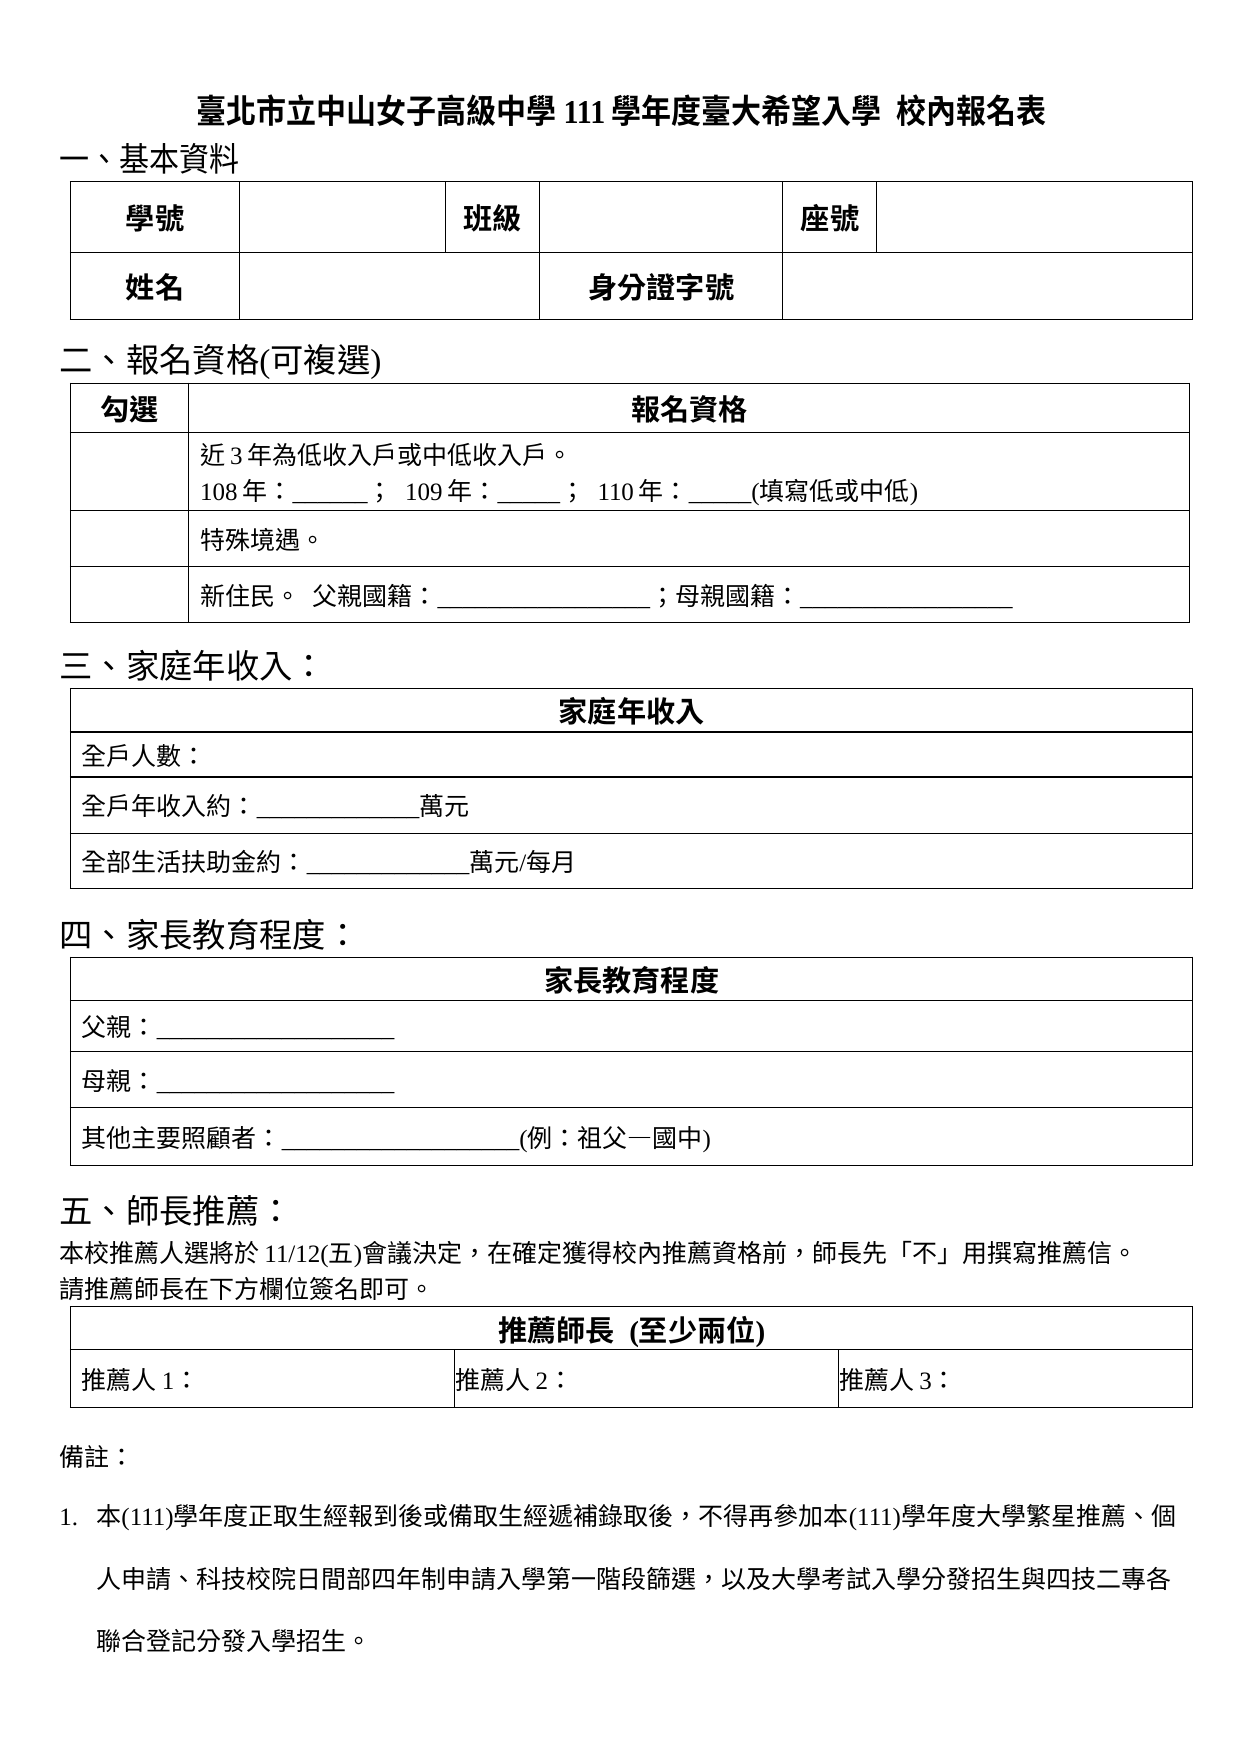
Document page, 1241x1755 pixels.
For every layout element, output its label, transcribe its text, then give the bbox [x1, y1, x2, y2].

text 二、報名資格(可複選) [59, 334, 1184, 382]
text 三、家庭年收入： [59, 640, 1184, 688]
text 五、師長推薦： [59, 1185, 1184, 1233]
table_header 家庭年收入 [71, 689, 1192, 731]
table_header 班級 [446, 182, 539, 252]
text 一、基本資料 [59, 133, 1184, 181]
table_cell 推薦人2： [455, 1350, 838, 1407]
text 備註： [59, 1437, 1184, 1473]
table_cell [240, 253, 539, 319]
table_header 家長教育程度 [71, 958, 1192, 1000]
table_cell 推薦人3： [839, 1350, 1192, 1407]
table_cell [71, 511, 188, 566]
table_cell 近3年為低收入戶或中低收入戶。 108年：______； 109年：_____； 110年：_____(填寫低或中低) [189, 433, 1189, 510]
table_header 勾選 [71, 384, 188, 432]
table_header [540, 182, 782, 252]
table_cell 推薦人1： [71, 1350, 454, 1407]
table_cell 全部生活扶助金約：_____________萬元/每月 [71, 834, 1192, 888]
table_cell 其他主要照顧者：___________________(例：祖父—國中) [71, 1108, 1192, 1165]
table_cell [71, 433, 188, 510]
text 臺北市立中山女子高級中學111學年度臺大希望入學 校內報名表 [59, 85, 1184, 133]
text 本校推薦人選將於11/12(五)會議決定，在確定獲得校內推薦資格前，師長先「不」用撰寫推薦信。 [59, 1233, 1184, 1270]
table_header [240, 182, 445, 252]
table_header 推薦師長 (至少兩位) [71, 1307, 1192, 1349]
table_cell 新住民。 父親國籍：_________________；母親國籍：_________________ [189, 567, 1189, 622]
table_cell 身分證字號 [540, 253, 782, 319]
table_cell [783, 253, 1192, 319]
list 本(111)學年度正取生經報到後或備取生經遞補錄取後，不得再參加本(111)學年度大學繁星推薦、個人申請、科技校院日間部四年制申請入學第一階段篩選，以及大學考試入學分發招生與四技二專各聯合登記分發入學招生。 [59, 1473, 1184, 1661]
table_cell 姓名 [71, 253, 239, 319]
table_cell 全戶人數： [71, 733, 1192, 776]
table_cell 特殊境遇。 [189, 511, 1189, 566]
table_header [877, 182, 1192, 252]
table_header 學號 [71, 182, 239, 252]
table_cell 父親：___________________ [71, 1001, 1192, 1051]
table_header 報名資格 [189, 384, 1189, 432]
table_cell 母親：___________________ [71, 1052, 1192, 1107]
table_cell [71, 567, 188, 622]
text 請推薦師長在下方欄位簽名即可。 [59, 1270, 1184, 1306]
text 四、家長教育程度： [59, 908, 1184, 957]
table_cell 全戶年收入約：_____________萬元 [71, 778, 1192, 833]
table_header 座號 [783, 182, 876, 252]
